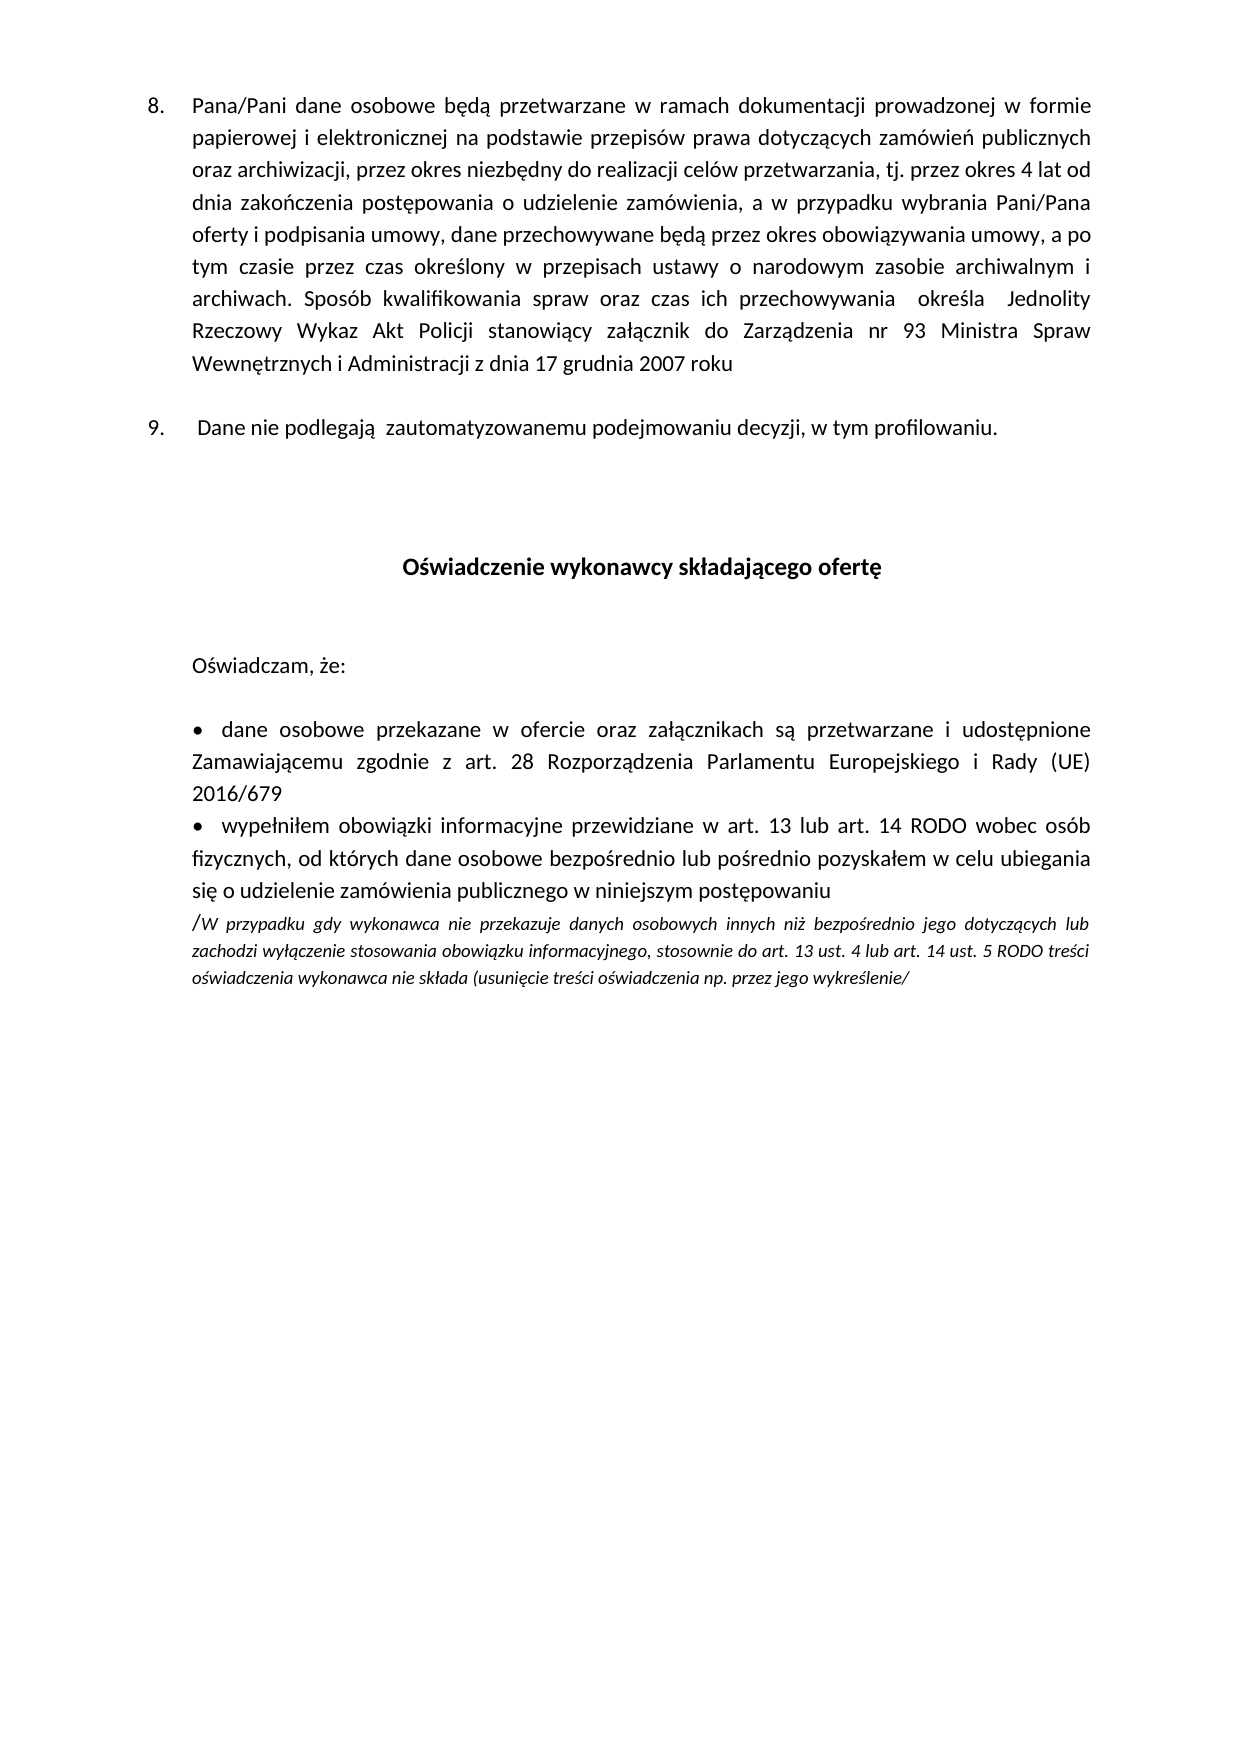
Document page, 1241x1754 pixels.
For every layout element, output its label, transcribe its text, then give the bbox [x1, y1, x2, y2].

subtitle Pana/Pani dane osobowe będą przetwarzane w ramach dokumentacji prowadzonej w formie papierowej i elektronicznej na podstawie przepisów prawa dotyczących zamówień publicznych oraz archiwizacji, przez okres niezbędny do realizacji celów przetwarzania, tj. przez okres 4 lat od dnia zakończenia postępowania o udzielenie zamówienia, a w przypadku wybrania Pani/Pana oferty i podpisania umowy, dane przechowywane będą przez okres obowiązywania umowy, a po tym czasie przez czas określony w przepisach ustawy o narodowym zasobie archiwalnym i archiwach. Sposób kwalifikowania spraw oraz czas ich przechowywania określa Jednolity Rzeczowy Wykaz Akt Policji stanowiący załącznik do Zarządzenia nr 93 Ministra Spraw Wewnętrznych i Administracji z dnia 17 grudnia 2007 roku [147, 91, 1093, 377]
subtitle • wypełniłem obowiązki informacyjne przewidziane w art. 13 lub art. 14 RODO wobec osób fizycznych, od których dane osobowe bezpośrednio lub pośrednio pozyskałem w celu ubiegania się o udzielenie zamówienia publicznego w niniejszym postępowaniu [192, 812, 1093, 904]
subtitle Oświadczam, że: [192, 651, 1093, 679]
subtitle /W przypadku gdy wykonawca nie przekazuje danych osobowych innych niż bezpośrednio jego dotyczących lub zachodzi wyłączenie stosowania obowiązku informacyjnego, stosownie do art. 13 ust. 4 lub art. 14 ust. 5 RODO treści oświadczenia wykonawca nie składa (usunięcie treści oświadczenia np. przez jego wykreślenie/ [192, 908, 1093, 989]
subtitle Oświadczenie wykonawcy składającego ofertę [192, 551, 1093, 582]
subtitle • dane osobowe przekazane w ofercie oraz załącznikach są przetwarzane i udostępnione Zamawiającemu zgodnie z art. 28 Rozporządzenia Parlamentu Europejskiego i Rady (UE) 2016/679 [192, 715, 1093, 807]
subtitle Dane nie podlegają zautomatyzowanemu podejmowaniu decyzji, w tym profilowaniu. [147, 413, 1093, 441]
